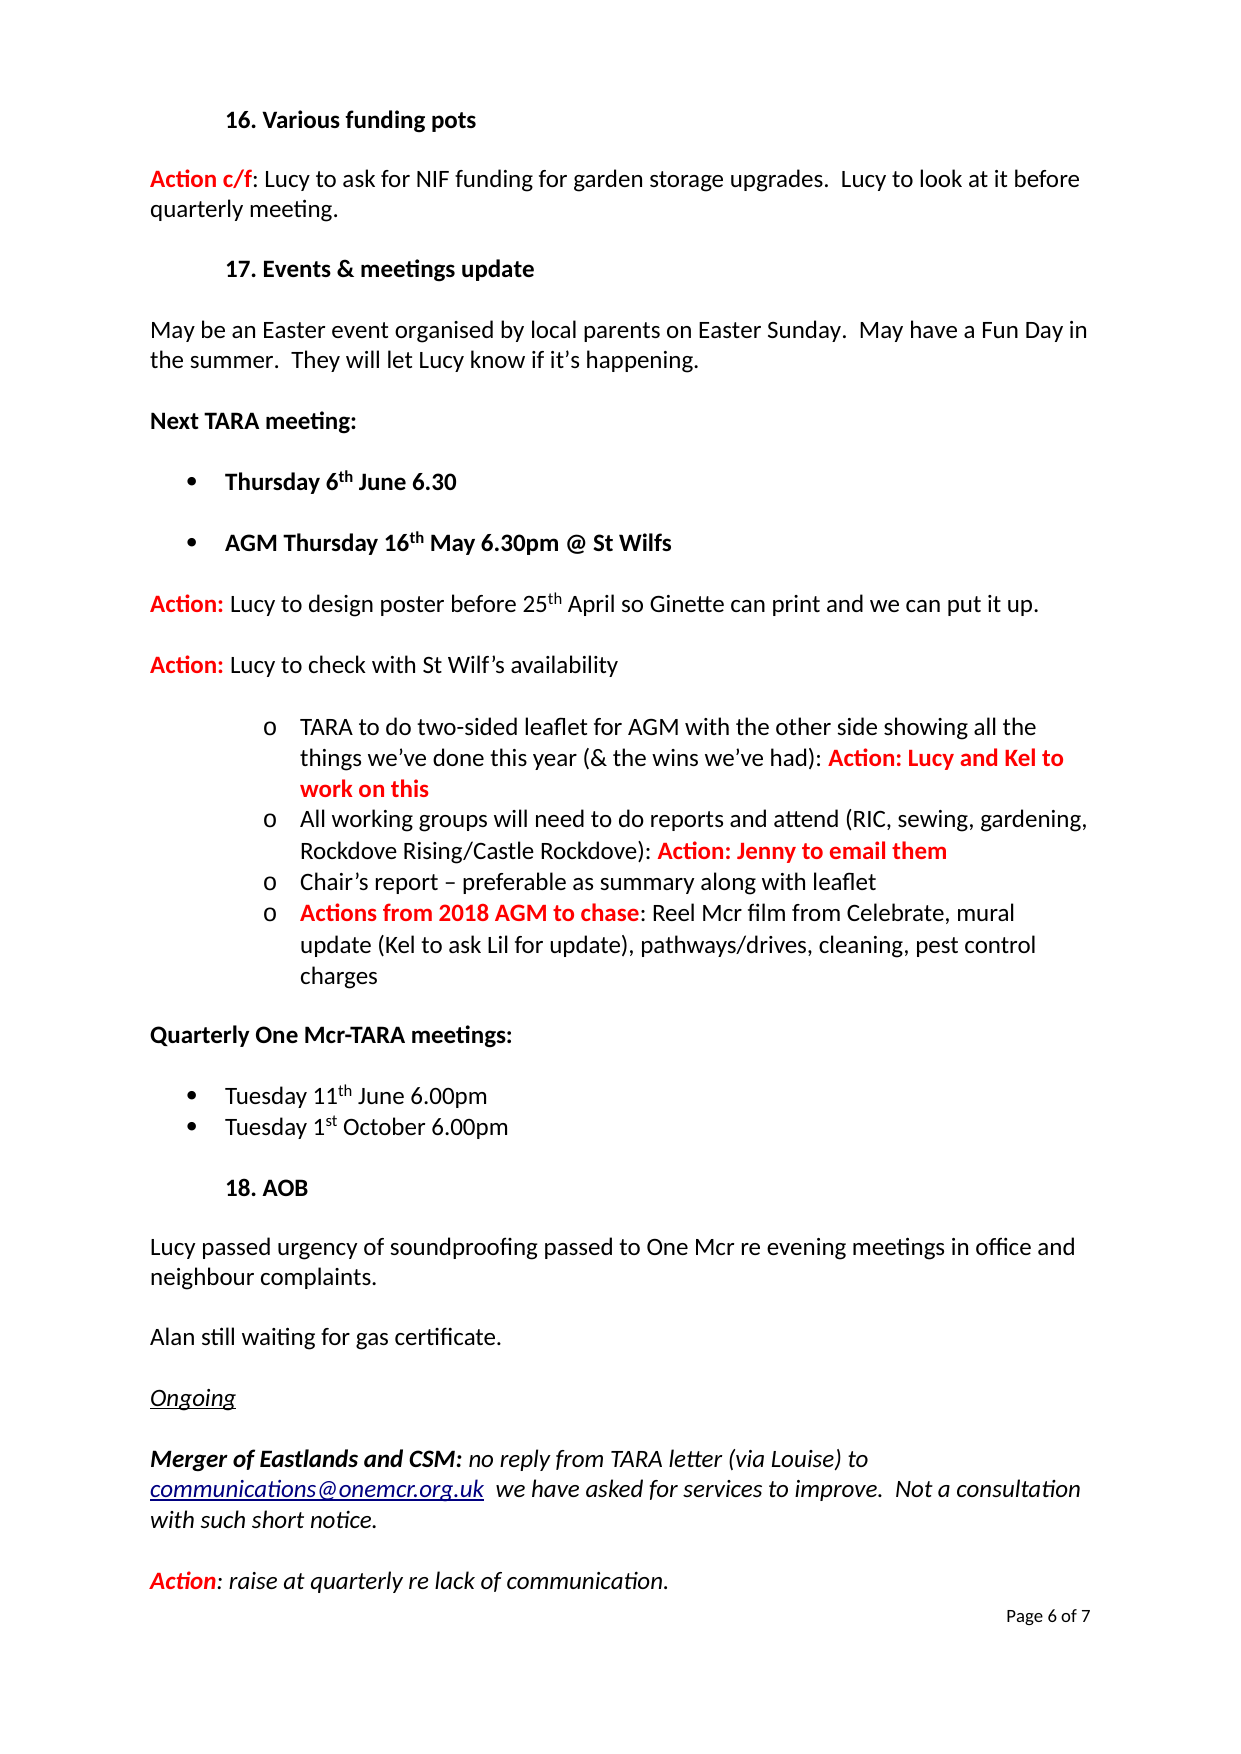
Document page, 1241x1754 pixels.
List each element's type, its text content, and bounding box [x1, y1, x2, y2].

text Alan still waiting for gas certificate. [150, 1321, 1090, 1351]
list All working groups will need to do reports and attend (RIC, sewing, gardening, Rockdove Rising/Castle Rockdove): Action: Jenny to email them [262, 803, 1090, 866]
text Quarterly One Mcr-TARA meetings: [150, 1019, 1090, 1049]
text Action: raise at quarterly re lack of communication. [150, 1565, 1090, 1595]
list Chair’s report – preferable as summary along with leaflet [262, 866, 1090, 897]
text Merger of Eastlands and CSM: no reply from TARA letter (via Louise) to communications@onemcr.org.uk we have asked for services to improve. Not a consultation with such short notice. [150, 1443, 1090, 1534]
list Events & meetings update [225, 253, 1090, 283]
list Tuesday 1st October 6.00pm [187, 1111, 1090, 1141]
list TARA to do two-sided leaflet for AGM with the other side showing all the things we’ve done this year (& the wins we’ve had): Action: Lucy and Kel to work on this [262, 711, 1090, 803]
list Actions from 2018 AGM to chase: Reel Mcr film from Celebrate, mural update (Kel to ask Lil for update), pathways/drives, cleaning, pest control charges [262, 897, 1090, 990]
list AOB [225, 1172, 1090, 1202]
text Lucy passed urgency of soundproofing passed to One Mcr re evening meetings in office and neighbour complaints. [150, 1231, 1090, 1292]
list AGM Thursday 16th May 6.30pm @ St Wilfs [187, 527, 1090, 558]
text Next TARA meeting: [150, 405, 1090, 436]
text May be an Easter event organised by local parents on Easter Sunday. May have a Fun Day in the summer. They will let Lucy know if it’s happening. [150, 314, 1090, 375]
text Ongoing [150, 1382, 1090, 1412]
list Thursday 6th June 6.30 [187, 466, 1090, 497]
text Action: Lucy to design poster before 25th April so Ginette can print and we can put it up. [150, 588, 1090, 619]
text Action: Lucy to check with St Wilf’s availability [150, 649, 1090, 680]
list Various funding pots [225, 104, 1090, 134]
text Action c/f: Lucy to ask for NIF funding for garden storage upgrades. Lucy to look at it before quarterly meeting. [150, 163, 1090, 224]
list Tuesday 11th June 6.00pm [187, 1080, 1090, 1111]
